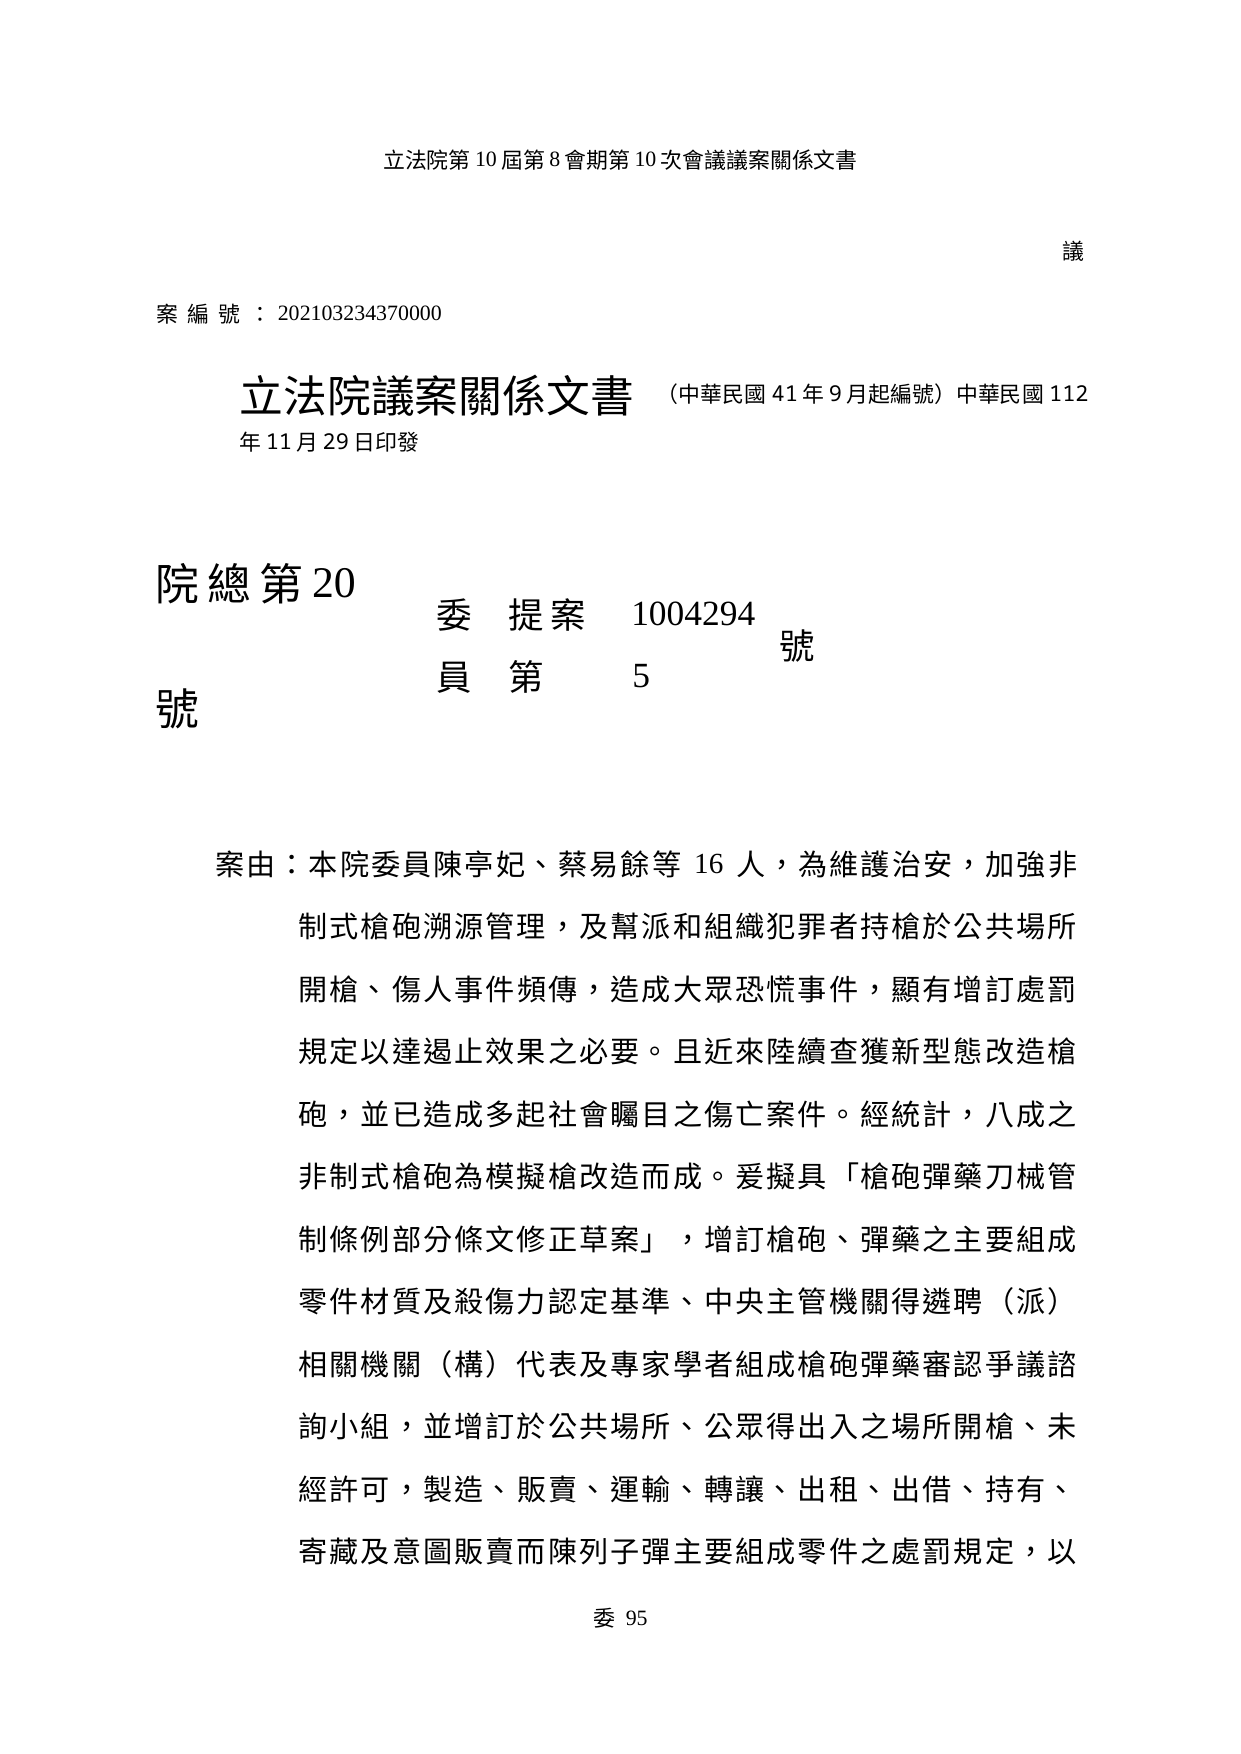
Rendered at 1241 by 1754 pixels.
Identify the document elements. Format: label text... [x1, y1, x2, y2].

text 案由：本院委員陳亭妃、蔡易餘等16人，為維護治安，加強非制式槍砲溯源管理，及幫派和組織犯罪者持槍於公共場所開槍、傷人事件頻傳，造成大眾恐慌事件，顯有增訂處罰規定以達遏止效果之必要。且近來陸續查獲新型態改造槍砲，並已造成多起社會矚目之傷亡案件。經統計，八成之非制式槍砲為模擬槍改造而成。爰擬具「槍砲彈藥刀械管制條例部分條文修正草案」，增訂槍砲、彈藥之主要組成零件材質及殺傷力認定基準、中央主管機關得遴聘（派）相關機關（構）代表及專家學者組成槍砲彈藥審認爭議諮詢小組，並增訂於公共場所、公眾得出入之場所開槍、未經許可，製造、販賣、運輸、轉讓、出租、出借、持有、寄藏及意圖販賣而陳列子彈主要組成零件之處罰規定，以 [206, 831, 1089, 1581]
table_header 委員 [388, 519, 502, 769]
table_header 提案第 [503, 519, 608, 769]
text 立法院議案關係文書 （中華民國41年9月起編號）中華民國112年11月29日印發 [239, 361, 1089, 456]
table_header [809, 660, 813, 769]
table_header 號 [772, 519, 809, 769]
table_header 10042945 [609, 519, 772, 769]
table_header [814, 519, 828, 769]
table_header [809, 638, 813, 659]
table_header 院總第20號 [151, 519, 388, 769]
text 議案編號：202103234370000 [151, 219, 1089, 344]
table_header [809, 519, 813, 636]
